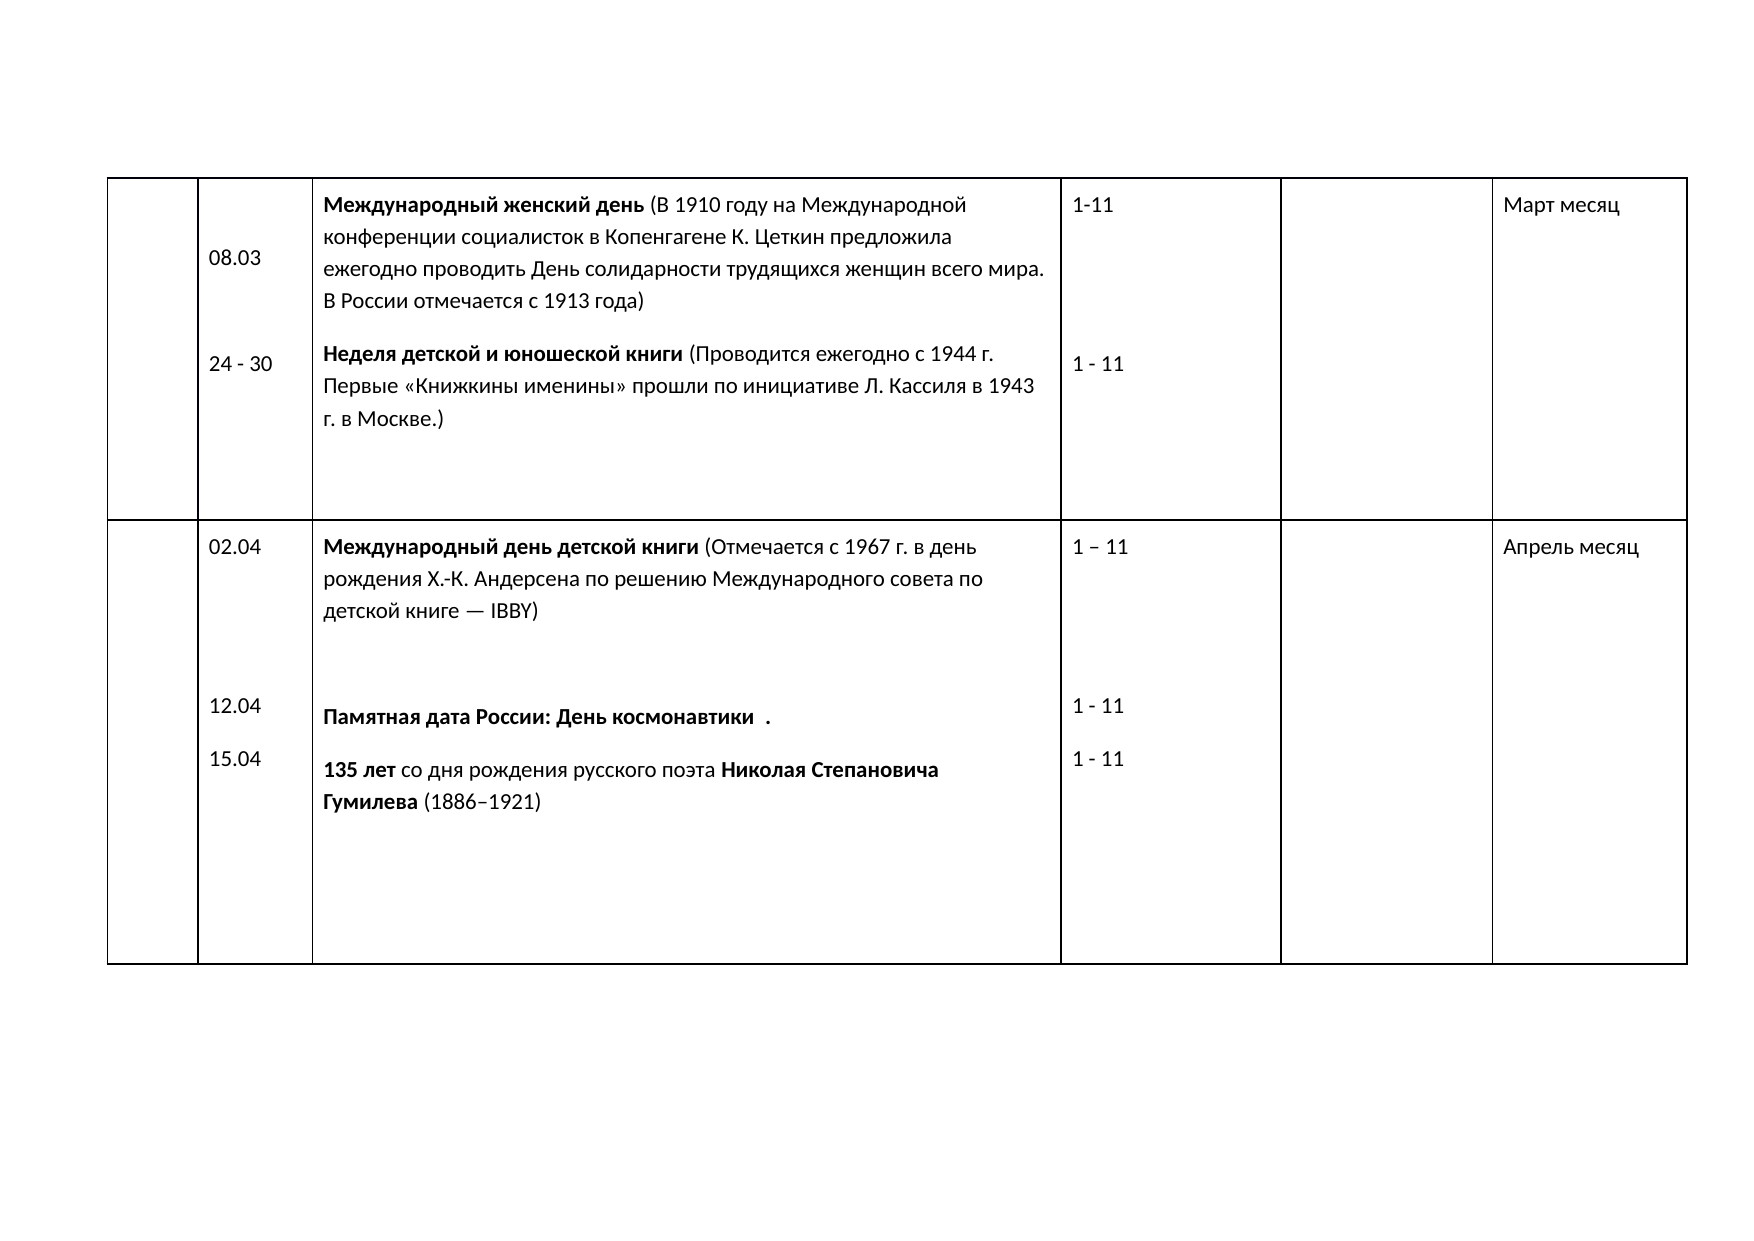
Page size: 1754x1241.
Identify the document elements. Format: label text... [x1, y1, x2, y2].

table_cell Международный день детской книги (Отмечается с 1967 г. в день рождения Х.-К. Андерсена по решению Международного совета по детской книге — IBBY) Памятная дата России: День космонавтики . 135 лет со дня рождения русского поэта Николая Степановича Гумилева (1886–1921) [313, 521, 1060, 963]
table_cell Апрель месяц [1493, 521, 1686, 963]
table_cell 08.03 24 - 30 [199, 179, 312, 519]
table_cell [108, 521, 197, 963]
table_cell Международный женский день (В 1910 году на Международной конференции социалисток в Копенгагене К. Цеткин предложила ежегодно проводить День солидарности трудящихся женщин всего мира. В России отмечается с 1913 года) Неделя детской и юношеской книги (Проводится ежегодно с 1944 г. Первые «Книжкины именины» прошли по инициативе Л. Кассиля в 1943 г. в Москве.) [313, 179, 1060, 519]
table_cell Март месяц [1493, 179, 1686, 519]
table_cell 02.04 12.04 15.04 [199, 521, 312, 963]
table_cell [1282, 521, 1492, 963]
table_cell [108, 179, 197, 519]
table_cell 1-11 1 - 11 [1062, 179, 1280, 519]
table_cell 1 – 11 1 - 11 1 - 11 [1062, 521, 1280, 963]
table_cell [1282, 179, 1492, 519]
